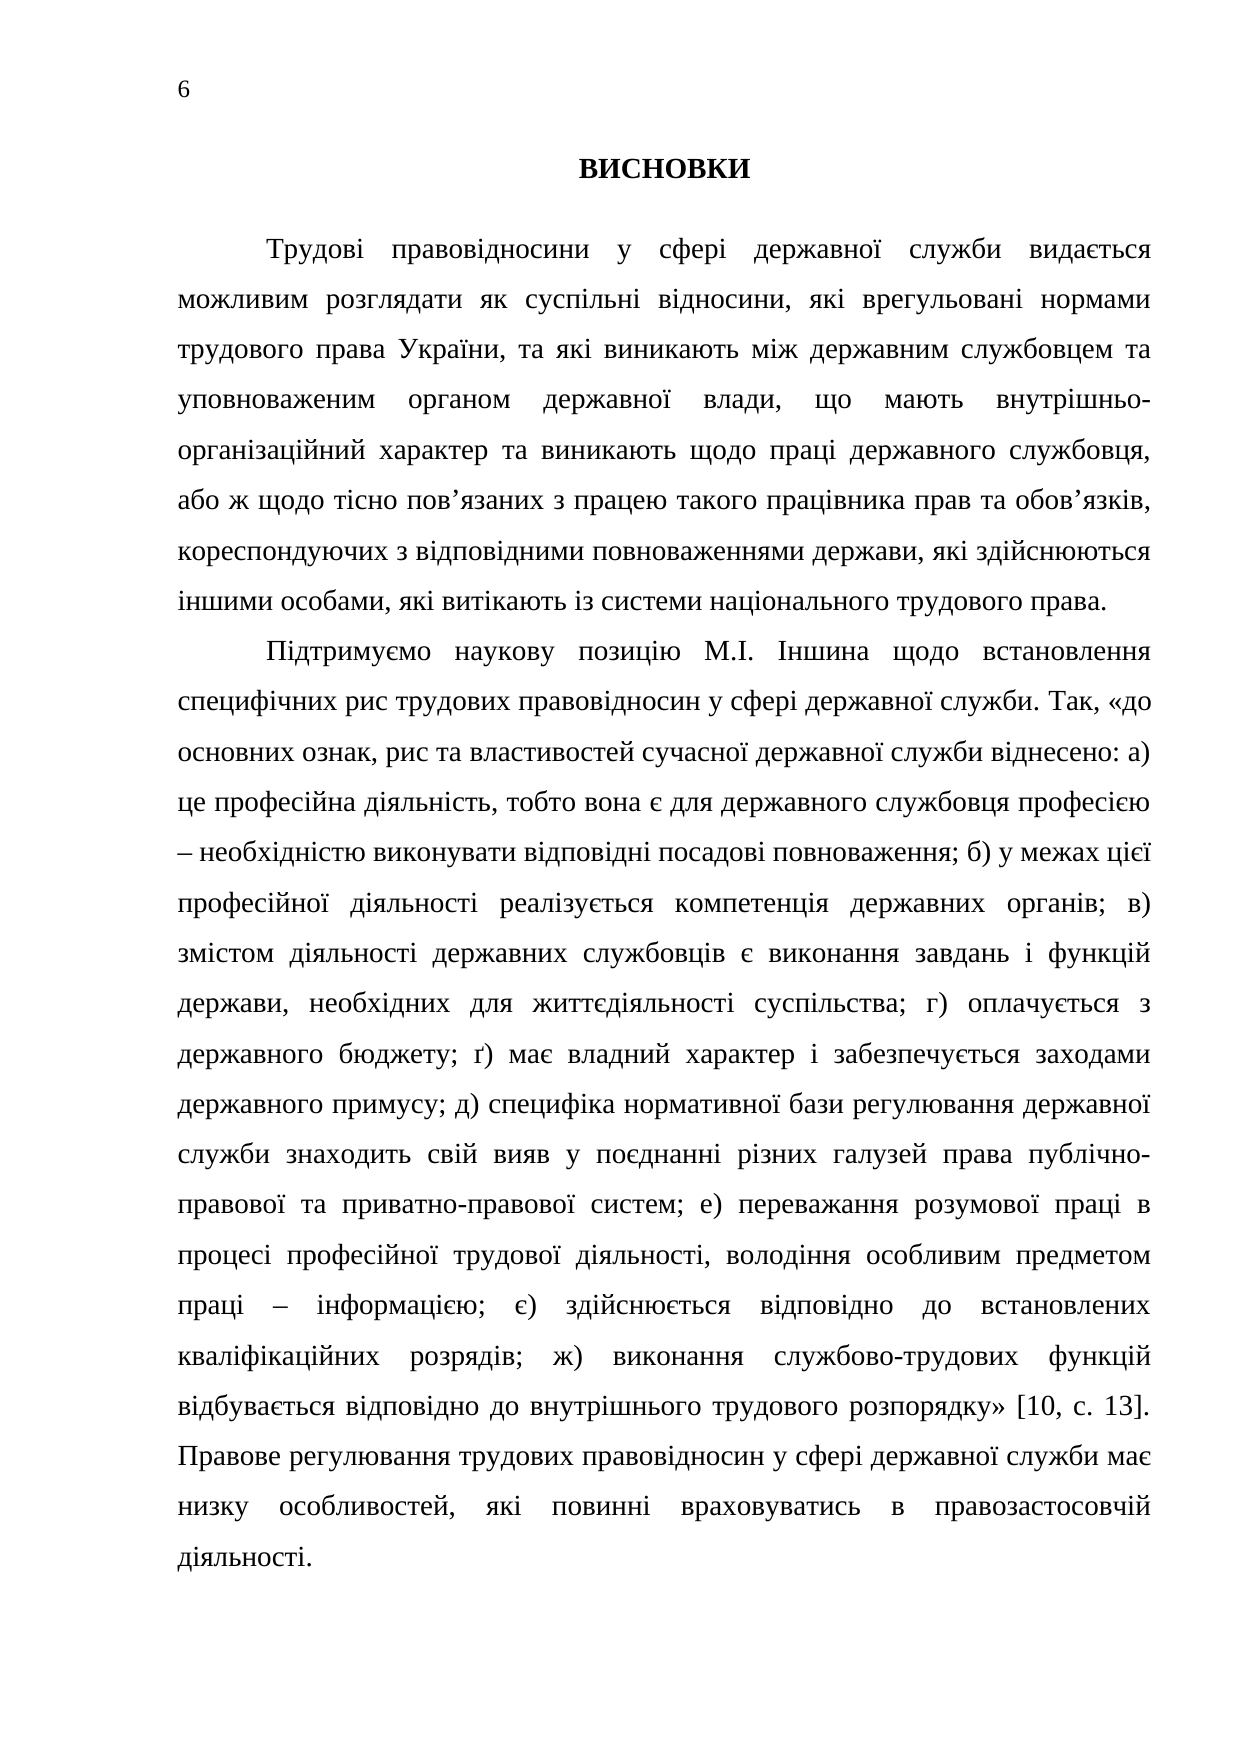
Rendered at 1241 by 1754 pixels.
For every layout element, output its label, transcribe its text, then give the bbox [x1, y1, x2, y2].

text Підтримуємо наукову позицію М.І. Іншина щодо встановлення специфічних рис трудових правовідносин у сфері державної служби. Так, «до основних ознак, рис та властивостей сучасної державної служби віднесено: а) це професійна діяльність, тобто вона є для державного службовця професією – необхідністю виконувати відповідні посадові повноваження; б) у межах цієї професійної діяльності реалізується компетенція державних органів; в) змістом діяльності державних службовців є виконання завдань і функцій держави, необхідних для життєдіяльності суспільства; г) оплачується з державного бюджету; ґ) має владний характер і забезпечується заходами державного примусу; д) специфіка нормативної бази регулювання державної служби знаходить свій вияв у поєднанні різних галузей права публічно-правової та приватно-правової систем; е) переважання розумової праці в процесі професійної трудової діяльності, володіння особливим предметом праці – інформацією; є) здійснюється відповідно до встановлених кваліфікаційних розрядів; ж) виконання службово-трудових функцій відбувається відповідно до внутрішнього трудового розпорядку» [10, с. 13]. Правове регулювання трудових правовідносин у сфері державної служби має низку особливостей, які повинні враховуватись в правозастосовчій діяльності. [177, 633, 1152, 1572]
subtitle ВИСНОВКИ [177, 152, 1152, 185]
text Трудові правовідносини у сфері державної служби видається можливим розглядати як суспільні відносини, які врегульовані нормами трудового права України, та які виникають між державним службовцем та уповноваженим органом державної влади, що мають внутрішньо-організаційний характер та виникають щодо праці державного службовця, або ж щодо тісно пов’язаних з працею такого працівника прав та обов’язків, кореспондуючих з відповідними повноваженнями держави, які здійснюються іншими особами, які витікають із системи національного трудового права. [177, 231, 1152, 616]
